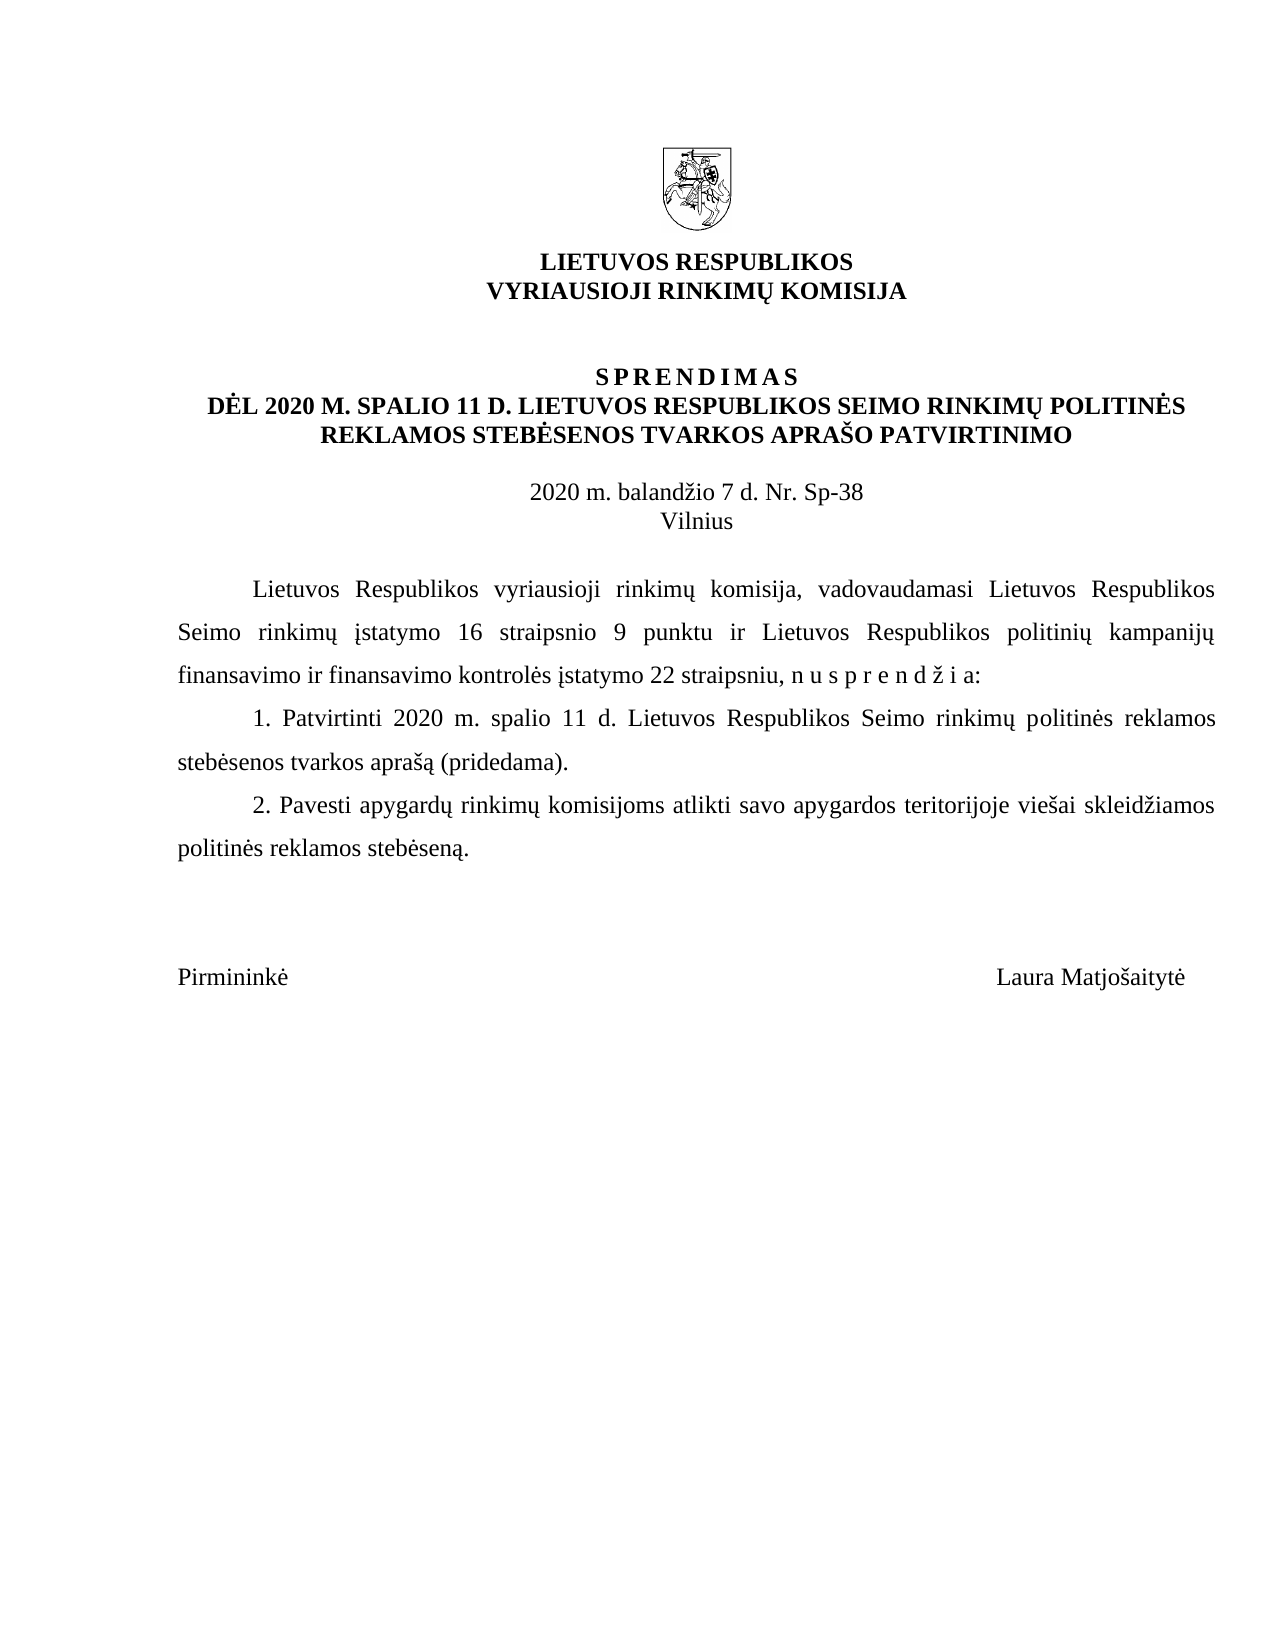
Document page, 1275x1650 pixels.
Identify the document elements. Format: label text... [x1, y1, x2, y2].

text SpREndimas [177, 362, 1216, 391]
text 2020 m. balandžio 7 d. Nr. Sp-38 [177, 477, 1216, 506]
text Lietuvos Respublikos vyriausioji rinkimų komisija, vadovaudamasi Lietuvos Respublikos Seimo rinkimų įstatymo 16 straipsnio 9 punktu ir Lietuvos Respublikos politinių kampanijų finansavimo ir finansavimo kontrolės įstatymo 22 straipsniu, nusprendžia: [177, 574, 1216, 689]
text LIETUVOS RESPUBLIKOS [177, 247, 1216, 276]
text DĖL 2020 m. spalio 11 d. LIETUVOS RESPUBLIKOS SEIMO RINKIMŲ POLITINĖS REKLAMOS STEBĖSENOS TVARKOS APRAŠO PATVIRTINIMO [177, 391, 1216, 448]
text 1. Patvirtinti 2020 m. spalio 11 d. Lietuvos Respublikos Seimo rinkimų politinės reklamos stebėsenos tvarkos aprašą (pridedama). [177, 703, 1216, 775]
text VYRIAUSIOJI RINKIMŲ KOMISIJA [177, 276, 1216, 305]
text Vilnius [177, 506, 1216, 535]
text 2. Pavesti apygardų rinkimų komisijoms atlikti savo apygardos teritorijoje viešai skleidžiamos politinės reklamos stebėseną. [177, 790, 1216, 862]
text Pirmininkė Laura Matjošaitytė [177, 962, 1216, 991]
